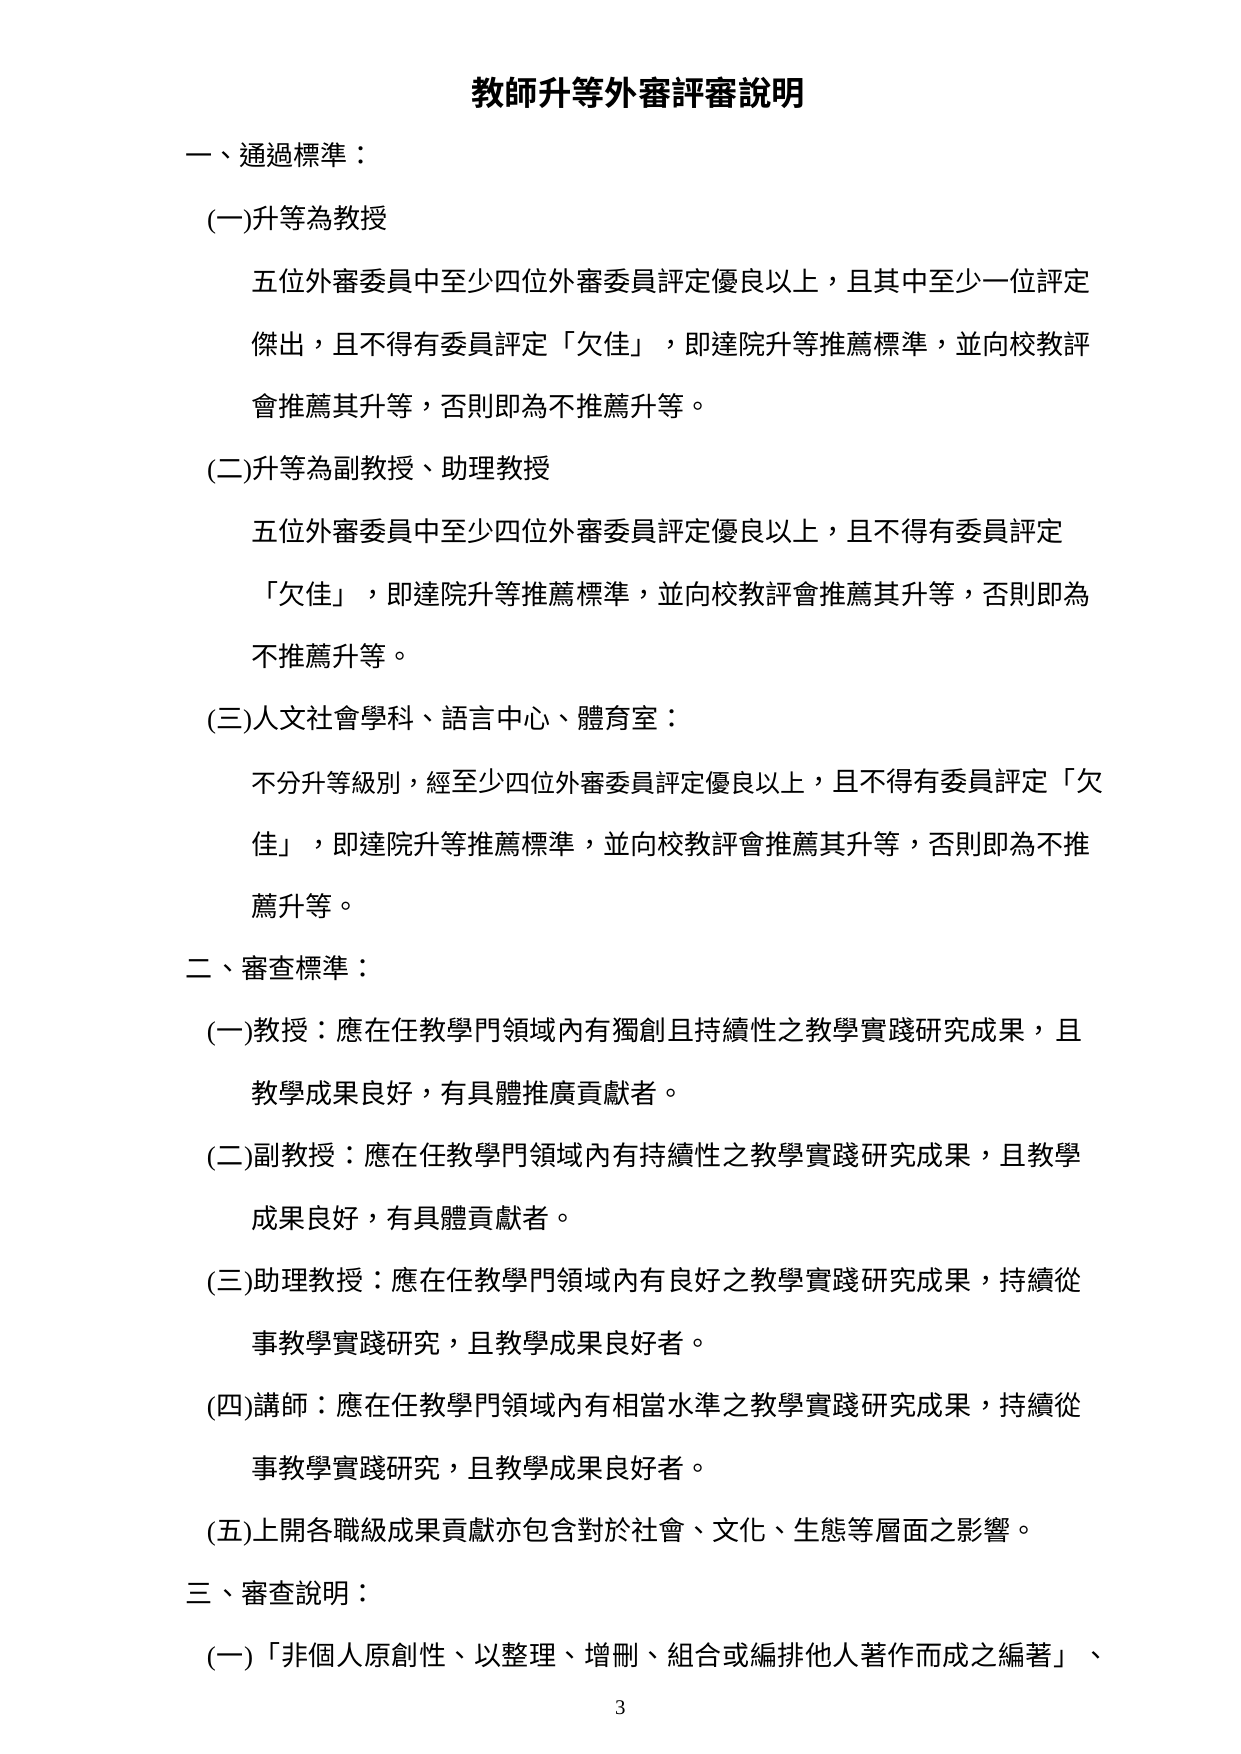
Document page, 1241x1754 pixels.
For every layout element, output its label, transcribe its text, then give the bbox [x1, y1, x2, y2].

text (二)升等為副教授、助理教授 [147, 425, 1091, 487]
text (五)上開各職級成果貢獻亦包含對於社會、文化、生態等層面之影響。 [193, 1487, 1082, 1550]
text 不分升等級別，經至少四位外審委員評定優良以上，且不得有委員評定「欠佳」，即達院升等推薦標準，並向校教評會推薦其升等，否則即為不推薦升等。 [251, 737, 1113, 925]
text 二、審查標準： [185, 925, 1091, 987]
text (一)「非個人原創性、以整理、增刪、組合或編排他人著作而成之編著」、「代表作屬學位論文之全部或一部分，曾送審且無一定程度之創新」、「涉及抄襲或其他違反學術倫理情事」，依專科以上學校教師資格審定辦法第21條、第22條、第44條規定，應評為「欠佳」，本案如有上述情事，請委員於審查意見表總評意見欄指出具體事實。 [207, 1612, 1082, 1675]
text 教師升等外審評審說明 [185, 50, 1091, 112]
text 五位外審委員中至少四位外審委員評定優良以上，且其中至少一位評定傑出，且不得有委員評定「欠佳」，即達院升等推薦標準，並向校教評會推薦其升等，否則即為不推薦升等。 [251, 237, 1113, 425]
text 三、審查說明： [185, 1550, 1091, 1612]
text (二)副教授：應在任教學門領域內有持續性之教學實踐研究成果，且教學成果良好，有具體貢獻者。 [207, 1112, 1082, 1237]
text 一、通過標準： [185, 112, 1091, 175]
text (三)助理教授：應在任教學門領域內有良好之教學實踐研究成果，持續從事教學實踐研究，且教學成果良好者。 [207, 1237, 1082, 1362]
text (一)升等為教授 [147, 175, 1091, 237]
text 五位外審委員中至少四位外審委員評定優良以上，且不得有委員評定「欠佳」，即達院升等推薦標準，並向校教評會推薦其升等，否則即為不推薦升等。 [251, 487, 1113, 675]
text (三)人文社會學科、語言中心、體育室： [147, 675, 1091, 737]
text (一)教授：應在任教學門領域內有獨創且持續性之教學實踐研究成果，且教學成果良好，有具體推廣貢獻者。 [207, 987, 1082, 1112]
text (四)講師：應在任教學門領域內有相當水準之教學實踐研究成果，持續從事教學實踐研究，且教學成果良好者。 [207, 1362, 1082, 1487]
